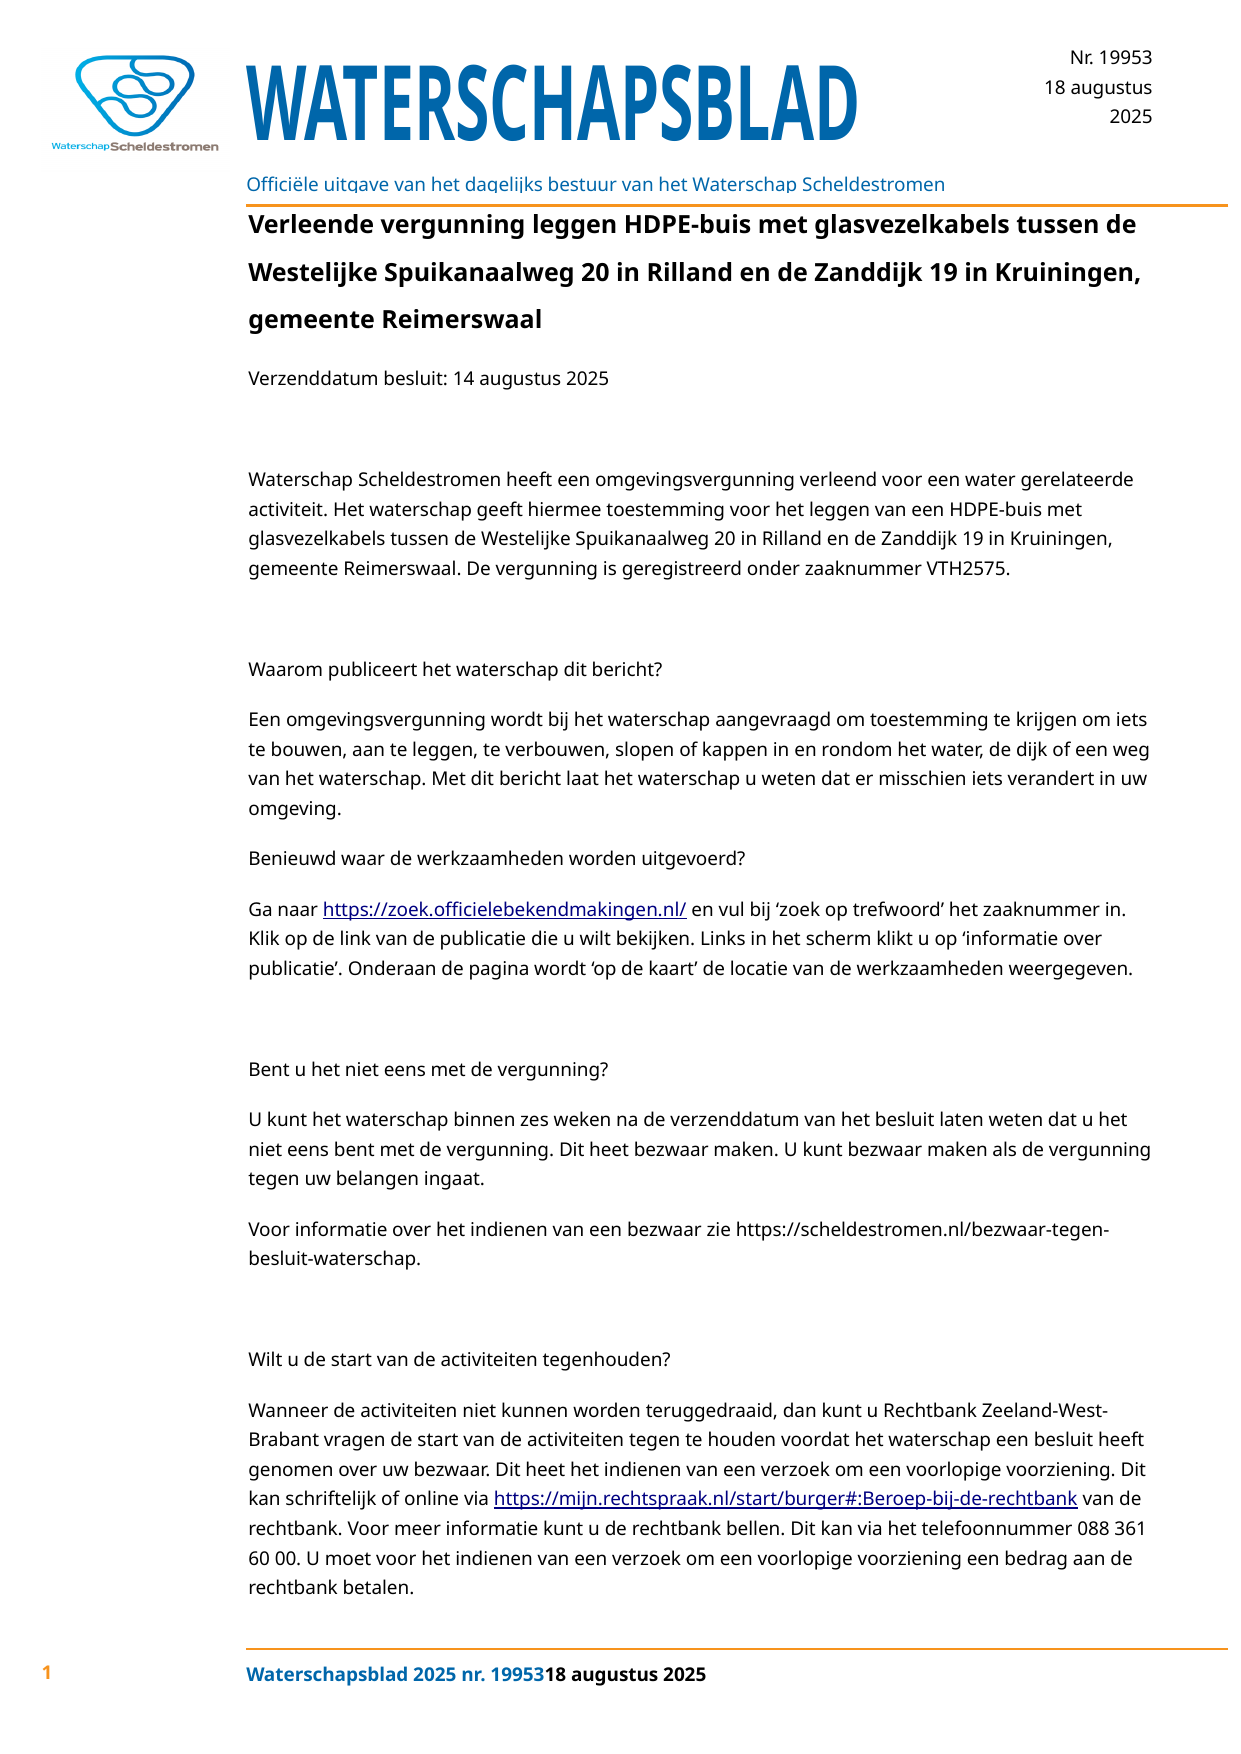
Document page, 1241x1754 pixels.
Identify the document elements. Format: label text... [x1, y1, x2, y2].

text Bent u het niet eens met de vergunning? [248, 1056, 1152, 1082]
text Waterschap Scheldestromen heeft een omgevingsvergunning verleend voor een water gerelateerde activiteit. Het waterschap geeft hiermee toestemming voor het leggen van een HDPE-buis met glasvezelkabels tussen de Westelijke Spuikanaalweg 20 in Rilland en de Zanddijk 19 in Kruiningen, gemeente Reimerswaal. De vergunning is geregistreerd onder zaaknummer VTH2575. [248, 466, 1152, 581]
text Wilt u de start van de activiteiten tegenhouden? [248, 1346, 1152, 1372]
picture [41, 47, 231, 172]
text Voor informatie over het indienen van een bezwaar zie https://scheldestromen.nl/bezwaar-tegen-besluit-waterschap. [248, 1216, 1152, 1271]
text Waarom publiceert het waterschap dit bericht? [248, 656, 1152, 682]
text Ga naar https://zoek.officielebekendmakingen.nl/ en vul bij ‘zoek op trefwoord’ het zaaknummer in. Klik op de link van de publicatie die u wilt bekijken. Links in het scherm klikt u op ‘informatie over publicatie’. Onderaan de pagina wordt ‘op de kaart’ de locatie van de werkzaamheden weergegeven. [248, 896, 1152, 981]
text Een omgevingsvergunning wordt bij het waterschap aangevraagd om toestemming te krijgen om iets te bouwen, aan te leggen, te verbouwen, slopen of kappen in en rondom het water, de dijk of een weg van het waterschap. Met dit bericht laat het waterschap u weten dat er misschien iets verandert in uw omgeving. [248, 706, 1152, 821]
text Verzenddatum besluit: 14 augustus 2025 [248, 366, 1152, 391]
text Benieuwd waar de werkzaamheden worden uitgevoerd? [248, 846, 1152, 871]
text U kunt het waterschap binnen zes weken na de verzenddatum van het besluit laten weten dat u het niet eens bent met de vergunning. Dit heet bezwaar maken. U kunt bezwaar maken als de vergunning tegen uw belangen ingaat. [248, 1106, 1152, 1191]
text Wanneer de activiteiten niet kunnen worden teruggedraaid, dan kunt u Rechtbank Zeeland-West-Brabant vragen de start van de activiteiten tegen te houden voordat het waterschap een besluit heeft genomen over uw bezwaar. Dit heet het indienen van een verzoek om een voorlopige voorziening. Dit kan schriftelijk of online via https://mijn.rechtspraak.nl/start/burger#:Beroep-bij-de-rechtbank van de rechtbank. Voor meer informatie kunt u de rechtbank bellen. Dit kan via het telefoonnummer 088 361 60 00. U moet voor het indienen van een verzoek om een voorlopige voorziening een bedrag aan de rechtbank betalen. [248, 1397, 1152, 1600]
text Verleende vergunning leggen HDPE-buis met glasvezelkabels tussen de Westelijke Spuikanaalweg 20 in Rilland en de Zanddijk 19 in Kruiningen, gemeente Reimerswaal [248, 207, 1152, 336]
